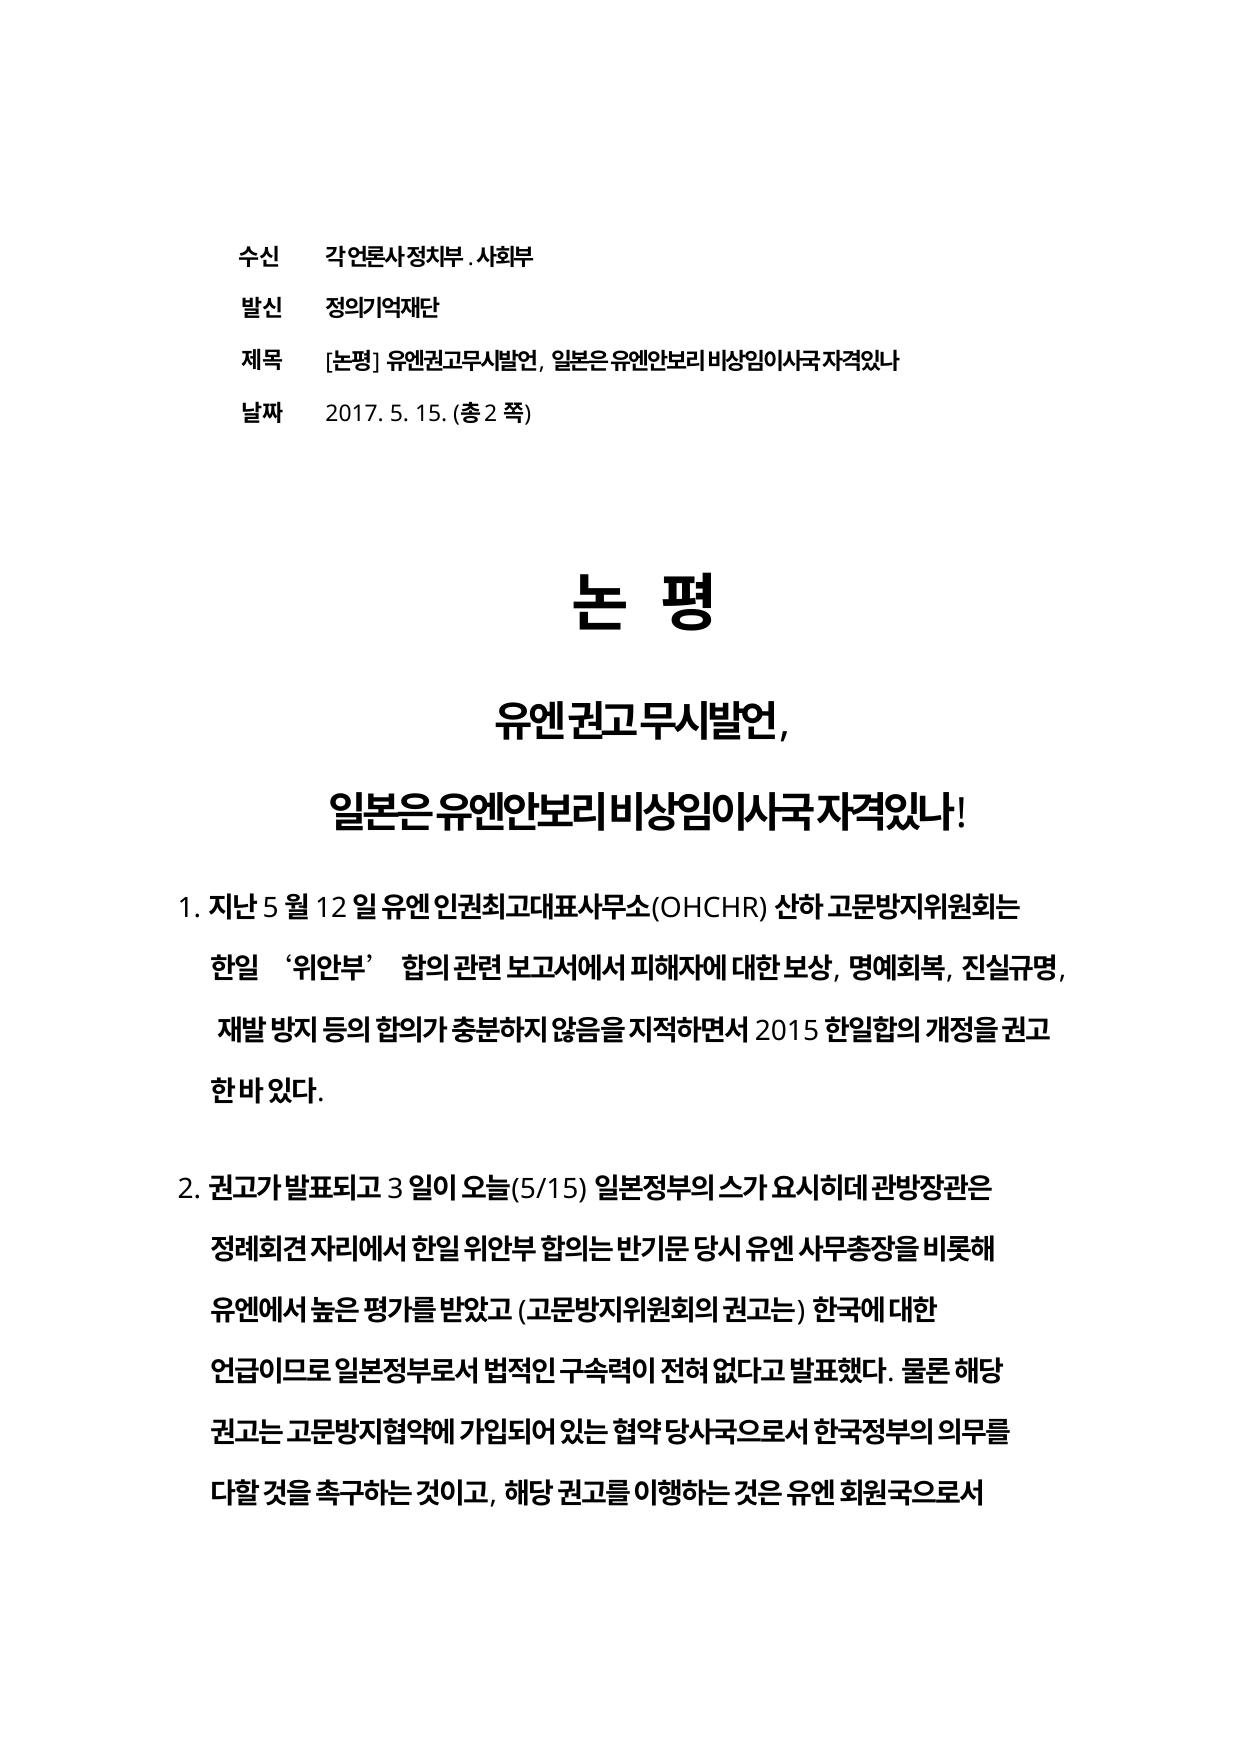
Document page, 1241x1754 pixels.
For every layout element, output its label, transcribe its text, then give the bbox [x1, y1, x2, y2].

table_cell [논평] 유엔권고무시발언, 일본은 유엔안보리 비상임이사국 자격있나 [322, 340, 1085, 392]
table_header 각 언론사 정치부․사회부 [322, 236, 1085, 287]
table_cell 2017. 5. 15. (총 2 쪽) [322, 392, 1085, 444]
table_header 수 신 [204, 236, 322, 287]
table_header 유엔 권고 무시발언, 일본은 유엔안보리 비상임이사국 자격있나! [207, 685, 1088, 854]
text 2. 권고가 발표되고 3일이 오늘(5/15) 일본정부의 스가 요시히데 관방장관은 정례회견 자리에서 한일 위안부 합의는 반기문 당시 유엔 사무총장을 비롯해 유엔에서 높은 평가를 받았고 (고문방지위원회의 권고는) 한국에 대한 언급이므로 일본정부로서 법적인 구속력이 전혀 없다고 발표했다. 물론 해당 권고는 고문방지협약에 가입되어 있는 협약 당사국으로서 한국정부의 의무를 다할 것을 촉구하는 것이고, 해당 권고를 이행하는 것은 유엔 회원국으로서 [177, 1166, 1063, 1512]
table_cell 날 짜 [204, 392, 322, 444]
table_cell 정의기억재단 [322, 287, 1085, 339]
table_cell 발 신 [204, 287, 322, 339]
table_cell 논평 [204, 550, 1085, 682]
table_cell [204, 444, 1085, 550]
table_cell 제 목 [204, 340, 322, 392]
text 1. 지난 5월 12일 유엔 인권최고대표사무소(OHCHR) 산하 고문방지위원회는 한일 ‘위안부’ 합의 관련 보고서에서 피해자에 대한 보상, 명예회복, 진실규명, 재발 방지 등의 합의가 충분하지 않음을 지적하면서 2015한일합의 개정을 권고 한 바 있다. [177, 885, 1063, 1109]
